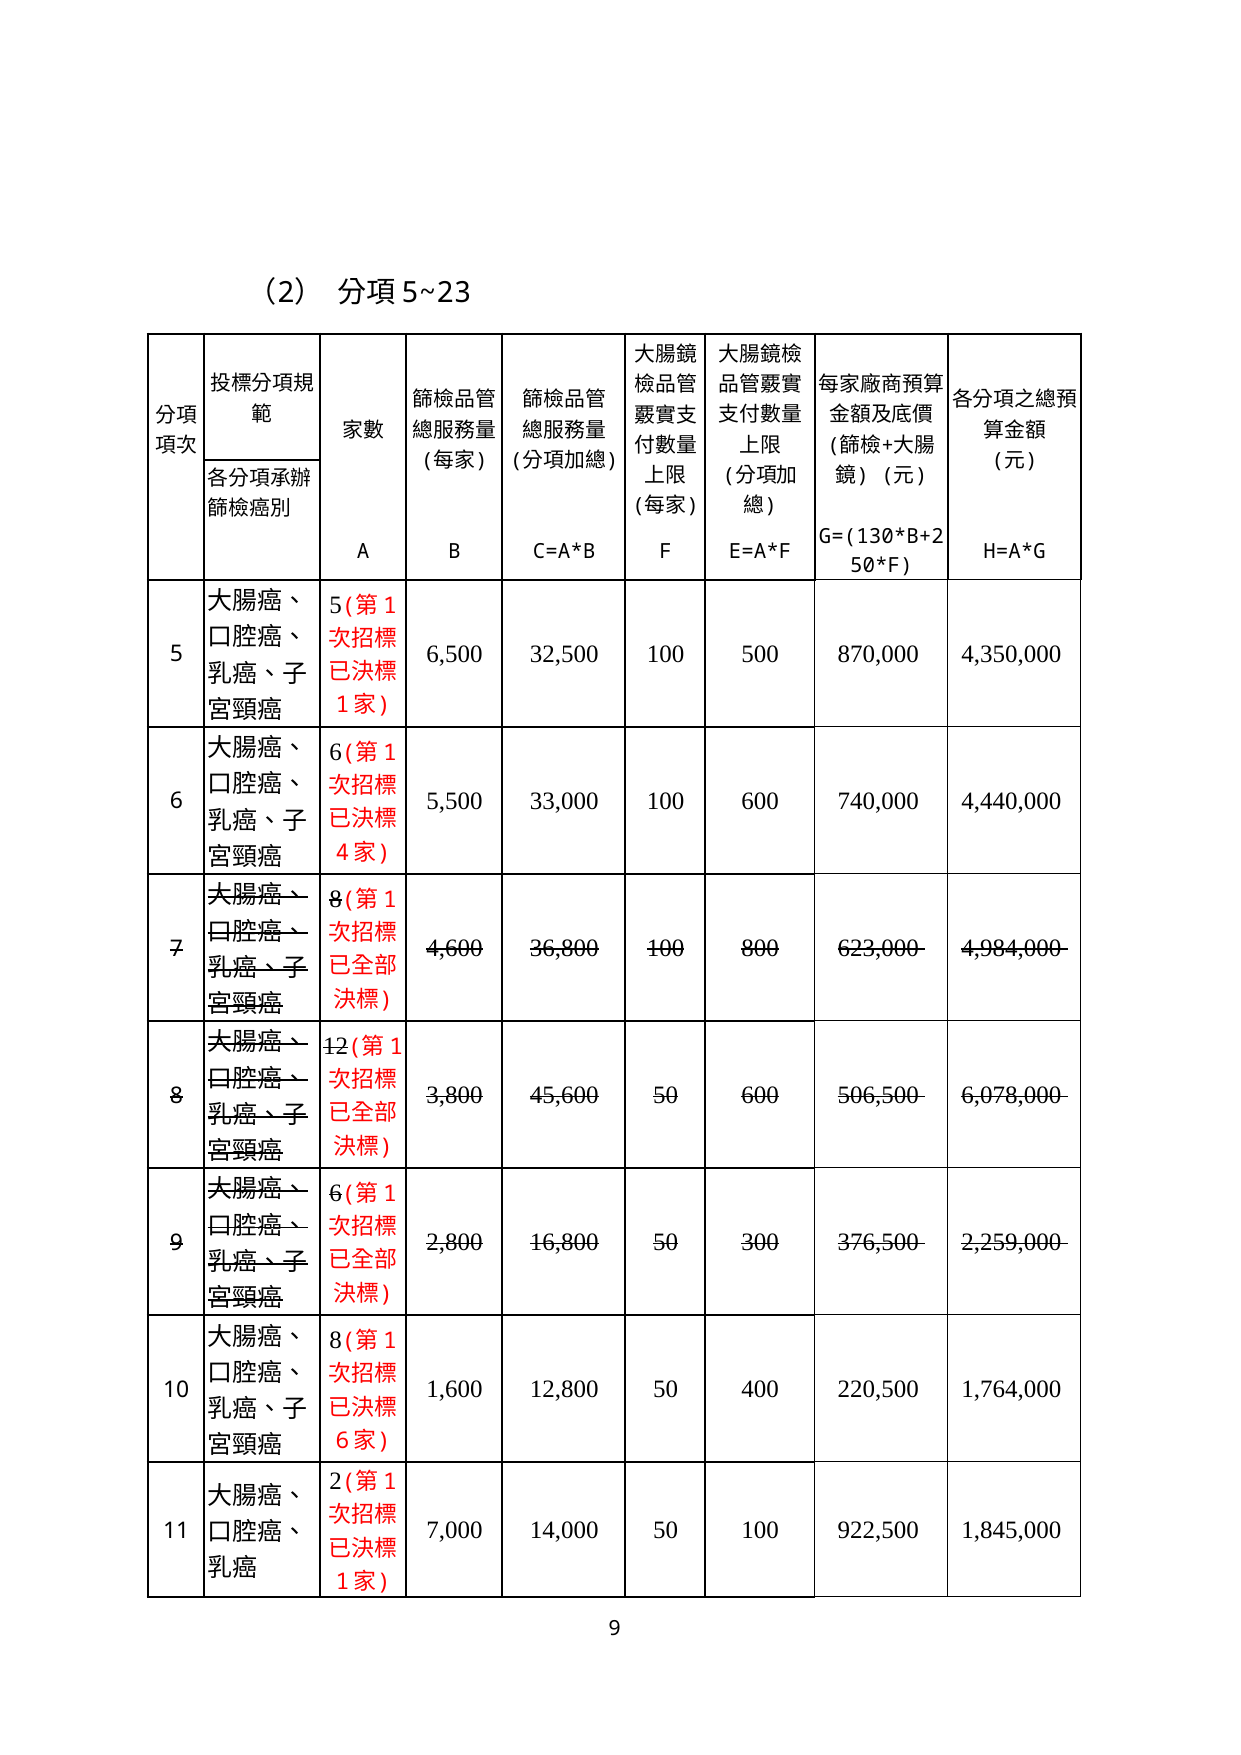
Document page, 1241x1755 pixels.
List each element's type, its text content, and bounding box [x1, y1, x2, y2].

table_cell 50 [626, 1463, 704, 1596]
table_cell 12(第1次招標已全部決標) [321, 1022, 405, 1167]
table_cell 大腸癌、口腔癌、乳癌、子宮頸癌 [205, 875, 319, 1020]
table_cell 8(第1次招標已全部決標) [321, 875, 405, 1020]
table_cell 5(第1次招標已決標1家) [321, 581, 405, 726]
table_cell 740,000 [815, 727, 947, 873]
list 分項5~23 [248, 269, 1081, 311]
table_cell 各分項承辦篩檢癌別 [205, 461, 319, 522]
table_cell F [626, 522, 704, 578]
table_cell 600 [706, 728, 814, 873]
table_cell 100 [626, 728, 704, 873]
table_cell 870,000 [815, 580, 947, 726]
table_cell 大腸癌、口腔癌、乳癌、子宮頸癌 [205, 1169, 319, 1314]
table_header 投標分項規範 [205, 335, 319, 459]
table_cell 500 [706, 581, 814, 726]
table_cell 2,259,000 [948, 1168, 1080, 1314]
table_cell [205, 522, 319, 578]
table_cell 623,000 [815, 874, 947, 1020]
table_cell C=A*B [503, 522, 624, 578]
table_cell 11 [149, 1463, 203, 1596]
table_header 大腸鏡檢品管覈實支付數量上限 (分項加總) [706, 335, 814, 522]
table_cell 6 [149, 728, 203, 873]
table_header 分項項次 [149, 335, 203, 522]
table_header 各分項之總預算金額 (元) [949, 335, 1080, 522]
table_header 大腸鏡檢品管覈實支付數量上限(每家) [626, 335, 704, 522]
table_cell 50 [626, 1022, 704, 1167]
table_cell 220,500 [815, 1315, 947, 1461]
table_cell 45,600 [503, 1022, 624, 1167]
table_cell 1,845,000 [948, 1462, 1080, 1596]
table_cell 大腸癌、口腔癌、乳癌、子宮頸癌 [205, 581, 319, 726]
table_cell 922,500 [815, 1462, 947, 1596]
table_cell 大腸癌、口腔癌、乳癌 [205, 1463, 319, 1596]
table_cell 4,350,000 [948, 580, 1080, 726]
table_cell 16,800 [503, 1169, 624, 1314]
table_header 每家廠商預算金額及底價(篩檢+大腸鏡) (元) [816, 335, 947, 522]
table_cell 100 [626, 875, 704, 1020]
table_cell A [321, 522, 405, 578]
table_cell 1,764,000 [948, 1315, 1080, 1461]
table_cell H=A*G [949, 522, 1080, 578]
table_cell B [407, 522, 501, 578]
table_cell 300 [706, 1169, 814, 1314]
table_cell 3,800 [407, 1022, 501, 1167]
table_cell 5,500 [407, 728, 501, 873]
table_cell 9 [149, 1169, 203, 1314]
table_cell 6,500 [407, 581, 501, 726]
table_cell 6,078,000 [948, 1021, 1080, 1167]
table_cell 600 [706, 1022, 814, 1167]
table_cell G=(130*B+250*F) [816, 522, 947, 578]
table_cell 10 [149, 1316, 203, 1461]
table_cell 100 [626, 581, 704, 726]
table_cell 5 [149, 581, 203, 726]
table_cell 2(第1次招標已決標1家) [321, 1463, 405, 1596]
table_cell 大腸癌、口腔癌、乳癌、子宮頸癌 [205, 1316, 319, 1461]
table_header 家數 [321, 335, 405, 522]
table_cell 7 [149, 875, 203, 1020]
table_cell 100 [706, 1463, 814, 1596]
table_cell 800 [706, 875, 814, 1020]
table_cell 大腸癌、口腔癌、乳癌、子宮頸癌 [205, 1022, 319, 1167]
table_cell 506,500 [815, 1021, 947, 1167]
table_cell 6(第1次招標已決標4家) [321, 728, 405, 873]
table_cell 14,000 [503, 1463, 624, 1596]
table_cell 8 [149, 1022, 203, 1167]
table_cell 2,800 [407, 1169, 501, 1314]
table_cell 36,800 [503, 875, 624, 1020]
table_cell 8(第1次招標已決標6家) [321, 1316, 405, 1461]
table_cell 4,600 [407, 875, 501, 1020]
table_cell 1,600 [407, 1316, 501, 1461]
table_cell 400 [706, 1316, 814, 1461]
table_cell 50 [626, 1169, 704, 1314]
table_cell 4,440,000 [948, 727, 1080, 873]
table_header 篩檢品管 總服務量 (分項加總) [503, 335, 624, 522]
table_cell [149, 522, 203, 578]
table_cell 6(第1次招標已全部決標) [321, 1169, 405, 1314]
table_cell 50 [626, 1316, 704, 1461]
table_cell 4,984,000 [948, 874, 1080, 1020]
table_cell 376,500 [815, 1168, 947, 1314]
table_cell 12,800 [503, 1316, 624, 1461]
table_cell 大腸癌、口腔癌、乳癌、子宮頸癌 [205, 728, 319, 873]
table_cell 33,000 [503, 728, 624, 873]
table_header 篩檢品管 總服務量 (每家) [407, 335, 501, 522]
table_cell 32,500 [503, 581, 624, 726]
table_cell E=A*F [706, 522, 814, 578]
table_cell 7,000 [407, 1463, 501, 1596]
